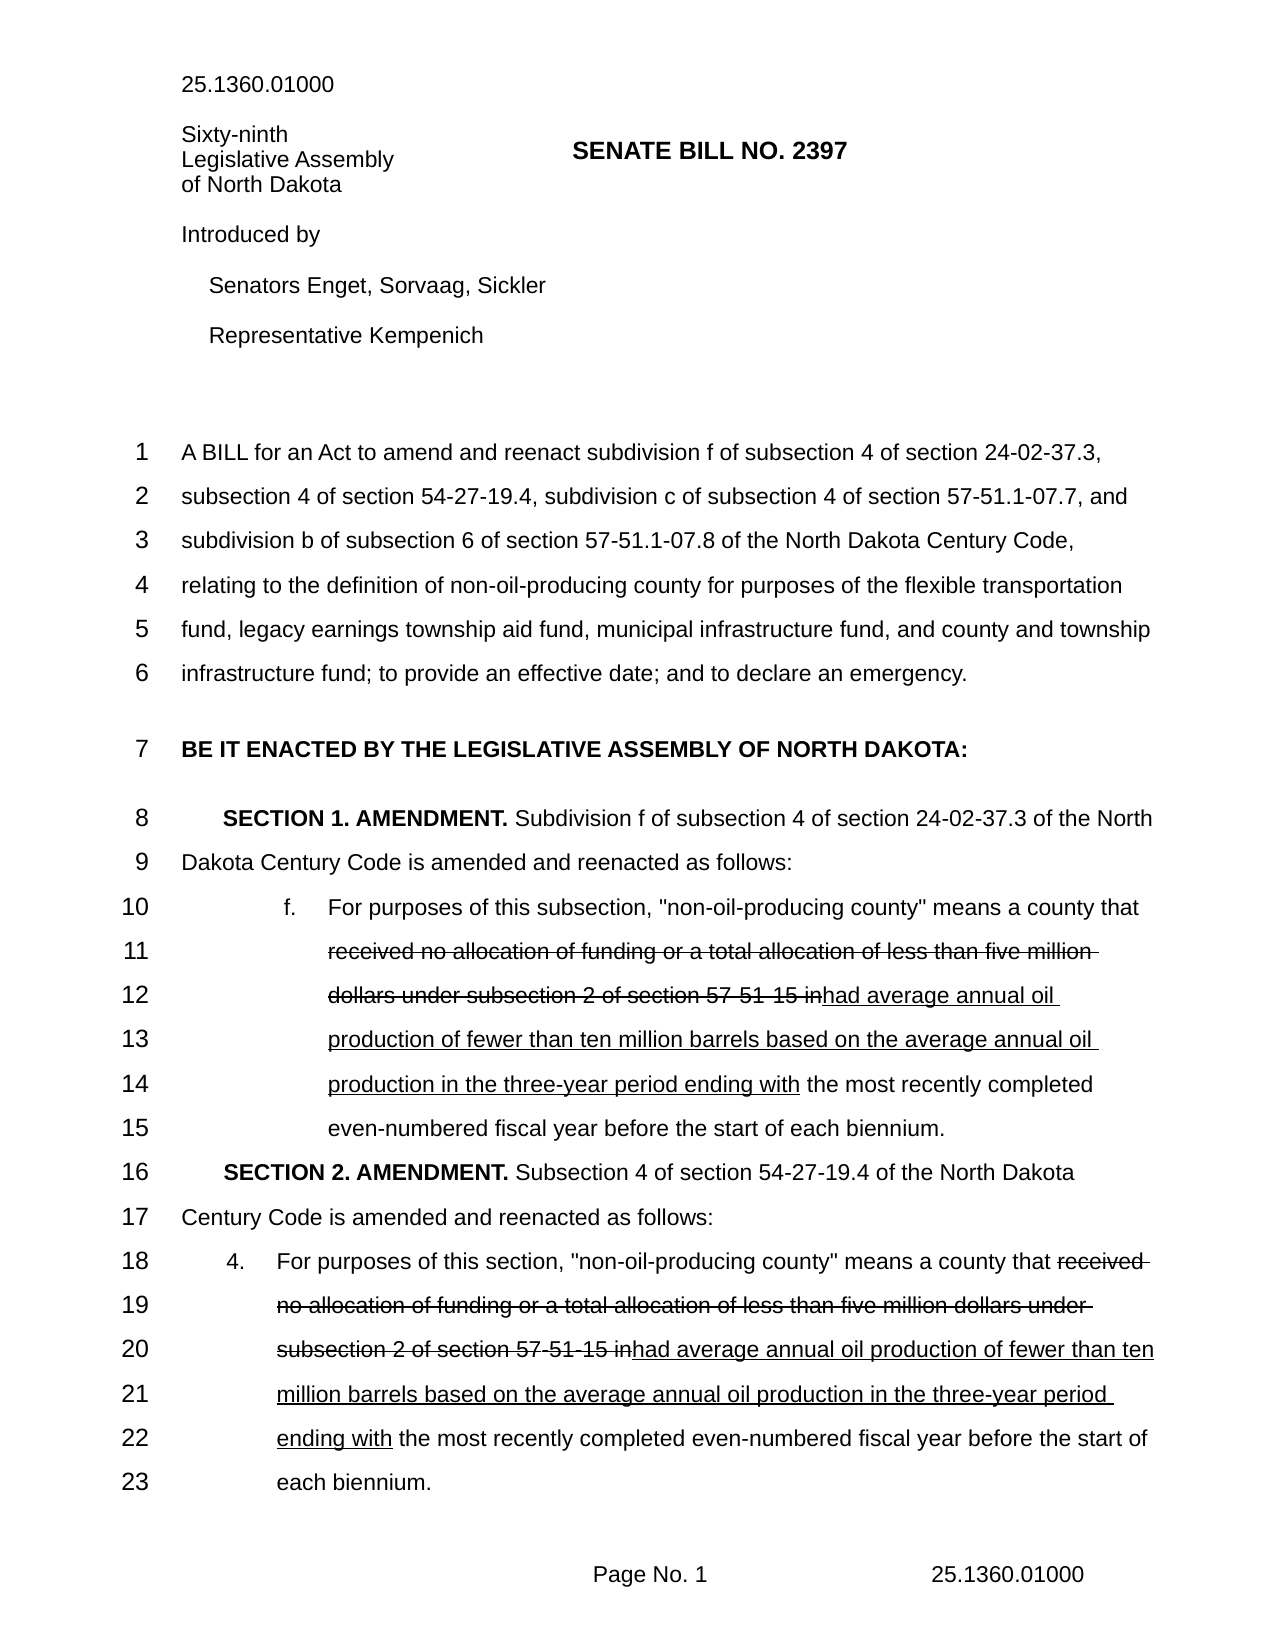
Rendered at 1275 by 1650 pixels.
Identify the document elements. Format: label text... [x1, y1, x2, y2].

text SECTION 1. AMENDMENT. Subdivision f of subsection 4 of section 24‑02‑37.3 of the North Dakota Century Code is amended and reenacted as follows: [181, 791, 1154, 880]
text Introduced by [181, 223, 1154, 248]
text . [181, 73, 1154, 133]
text Legislative Assembly [181, 148, 1154, 173]
text of North Dakota [181, 173, 1154, 198]
text Senators Enget, Sorvaag, Sickler [208, 275, 1154, 298]
text SECTION 2. AMENDMENT. Subsection 4 of section 54‑27‑19.4 of the North Dakota Century Code is amended and reenacted as follows: [181, 1145, 1154, 1234]
text f. For purposes of this subsection, "non‑oil‑producing county" means a county that received no allocation of funding or a total allocation of less than five million dollars under subsection 2 of section 57‑51‑15 inhad average annual oil production of fewer than ten million barrels based on the average annual oil production in the three-year period ending with the most recently completed even‑numbered fiscal year before the start of each biennium. [181, 880, 1154, 1145]
text Representative Kempenich [208, 325, 1154, 348]
text 4. For purposes of this section, "non‑oil-producing county" means a county that received no allocation of funding or a total allocation of less than five million dollars under subsection 2 of section 57‑51‑15 inhad average annual oil production of fewer than ten million barrels based on the average annual oil production in the three-year period ending with the most recently completed even-numbered fiscal year before the start of each biennium. [181, 1234, 1154, 1499]
title BILL NO. [565, 136, 848, 165]
text BE IT ENACTED BY THE LEGISLATIVE ASSEMBLY OF NORTH DAKOTA: [181, 722, 1154, 766]
title A BILL for an Act to amend and reenact subdivision f of subsection 4 of section 24‑02‑37.3, subsection 4 of section 54‑27‑19.4, subdivision c of subsection 4 of section 57‑51.1‑07.7, and subdivision b of subsection 6 of section 57‑51.1‑07.8 of the North Dakota Century Code, relating to the definition of non‑oil‑producing county for purposes of the flexible transportation fund, legacy earnings township aid fund, municipal infrastructure fund, and county and township infrastructure fund; to provide an effective date; and to declare an emergency. [181, 425, 1154, 691]
